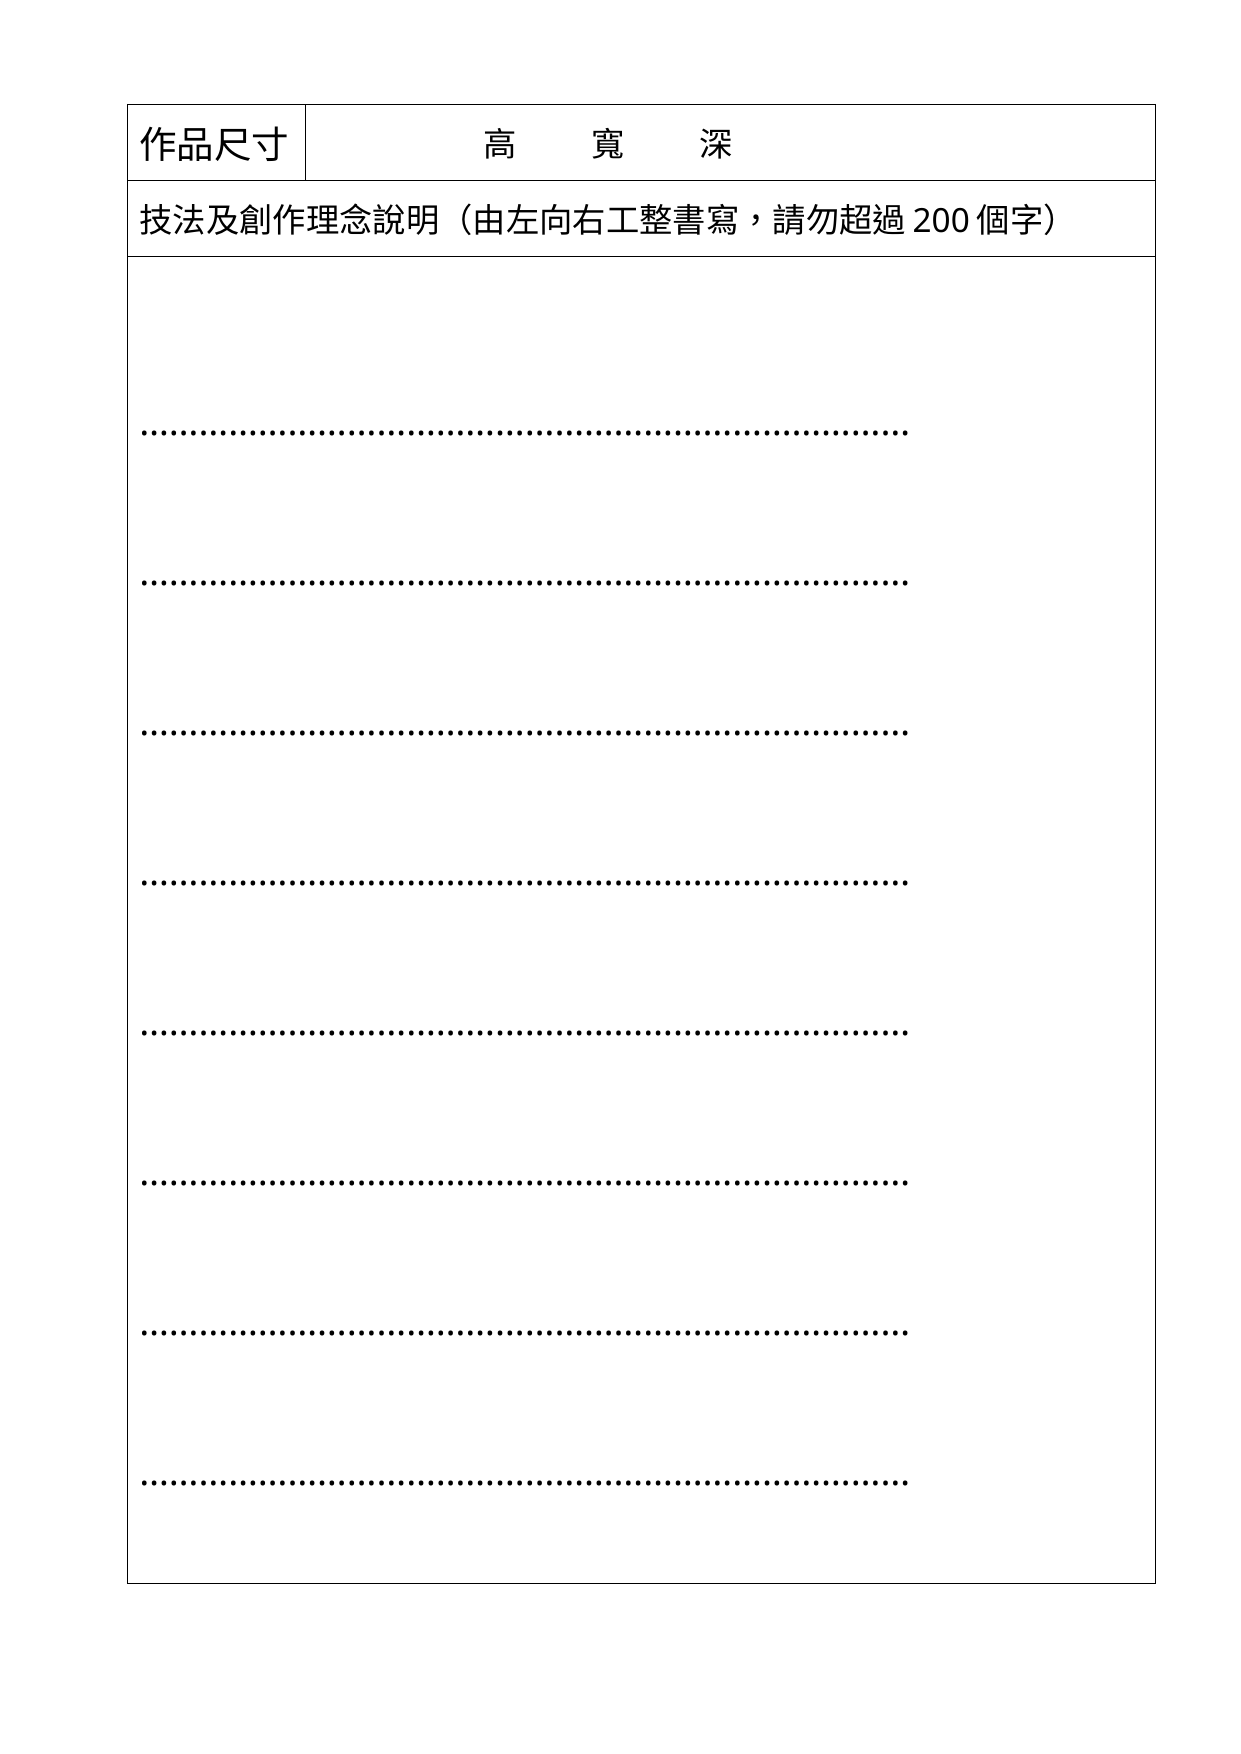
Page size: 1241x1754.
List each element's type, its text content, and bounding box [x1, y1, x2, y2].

table_cell 高 寬 深 [306, 105, 1155, 180]
table_cell 技法及創作理念說明（由左向右工整書寫，請勿超過200個字） [128, 181, 1155, 256]
table_cell 作品尺寸 [128, 105, 305, 180]
table_cell …………………………………………………………………… …………………………………………………………………… …………………………………………………………………… …………………………………………………………………… …………………………………………………………………… …………………………………………………………………… …………………………………………………………………… …………………………………………………………………… [128, 257, 1155, 1583]
